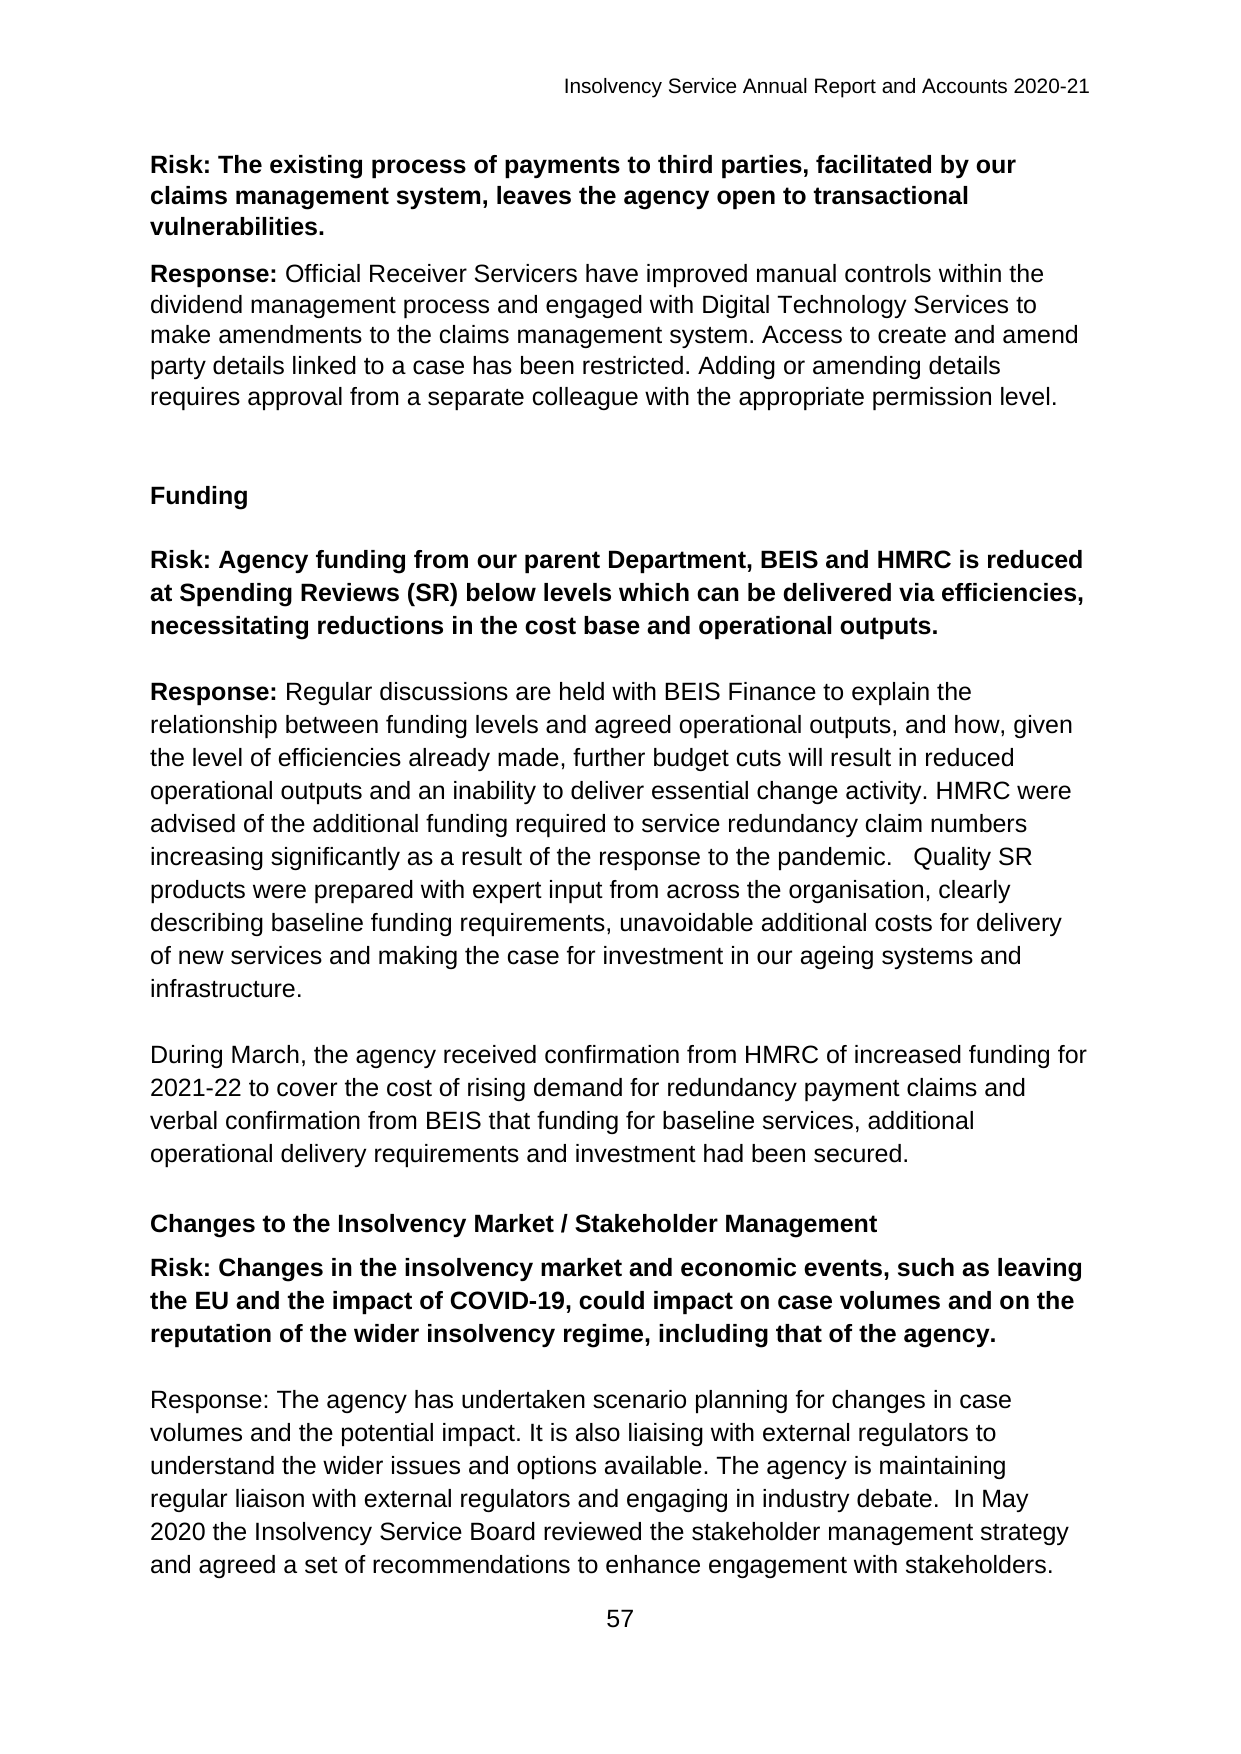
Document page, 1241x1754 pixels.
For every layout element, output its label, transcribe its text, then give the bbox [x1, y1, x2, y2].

text Risk: The existing process of payments to third parties, facilitated by our claims management system, leaves the agency open to transactional vulnerabilities. [150, 150, 1090, 240]
text Response: Official Receiver Servicers have improved manual controls within the dividend management process and engaged with Digital Technology Services to make amendments to the claims management system. Access to create and amend party details linked to a case has been restricted. Adding or amending details requires approval from a separate colleague with the appropriate permission level. [150, 259, 1090, 411]
text During March, the agency received confirmation from HMRC of increased funding for 2021-22 to cover the cost of rising demand for redundancy payment claims and verbal confirmation from BEIS that funding for baseline services, additional operational delivery requirements and investment had been secured. [150, 1040, 1090, 1168]
subtitle Funding [150, 481, 1090, 509]
subtitle Risk: Agency funding from our parent Department, BEIS and HMRC is reduced at Spending Reviews (SR) below levels which can be delivered via efficiencies, necessitating reductions in the cost base and operational outputs. [150, 545, 1090, 639]
text Response: The agency has undertaken scenario planning for changes in case volumes and the potential impact. It is also liaising with external regulators to understand the wider issues and options available. The agency is maintaining regular liaison with external regulators and engaging in industry debate. In May 2020 the Insolvency Service Board reviewed the stakeholder management strategy and agreed a set of recommendations to enhance engagement with stakeholders. [150, 1385, 1090, 1578]
text Risk: Changes in the insolvency market and economic events, such as leaving the EU and the impact of COVID-19, could impact on case volumes and on the reputation of the wider insolvency regime, including that of the agency. [150, 1253, 1090, 1347]
subtitle Changes to the Insolvency Market / Stakeholder Management [150, 1209, 1090, 1238]
text Response: Regular discussions are held with BEIS Finance to explain the relationship between funding levels and agreed operational outputs, and how, given the level of efficiencies already made, further budget cuts will result in reduced operational outputs and an inability to deliver essential change activity. HMRC were advised of the additional funding required to service redundancy claim numbers increasing significantly as a result of the response to the pandemic. Quality SR products were prepared with expert input from across the organisation, clearly describing baseline funding requirements, unavoidable additional costs for delivery of new services and making the case for investment in our ageing systems and infrastructure. [150, 677, 1090, 1003]
